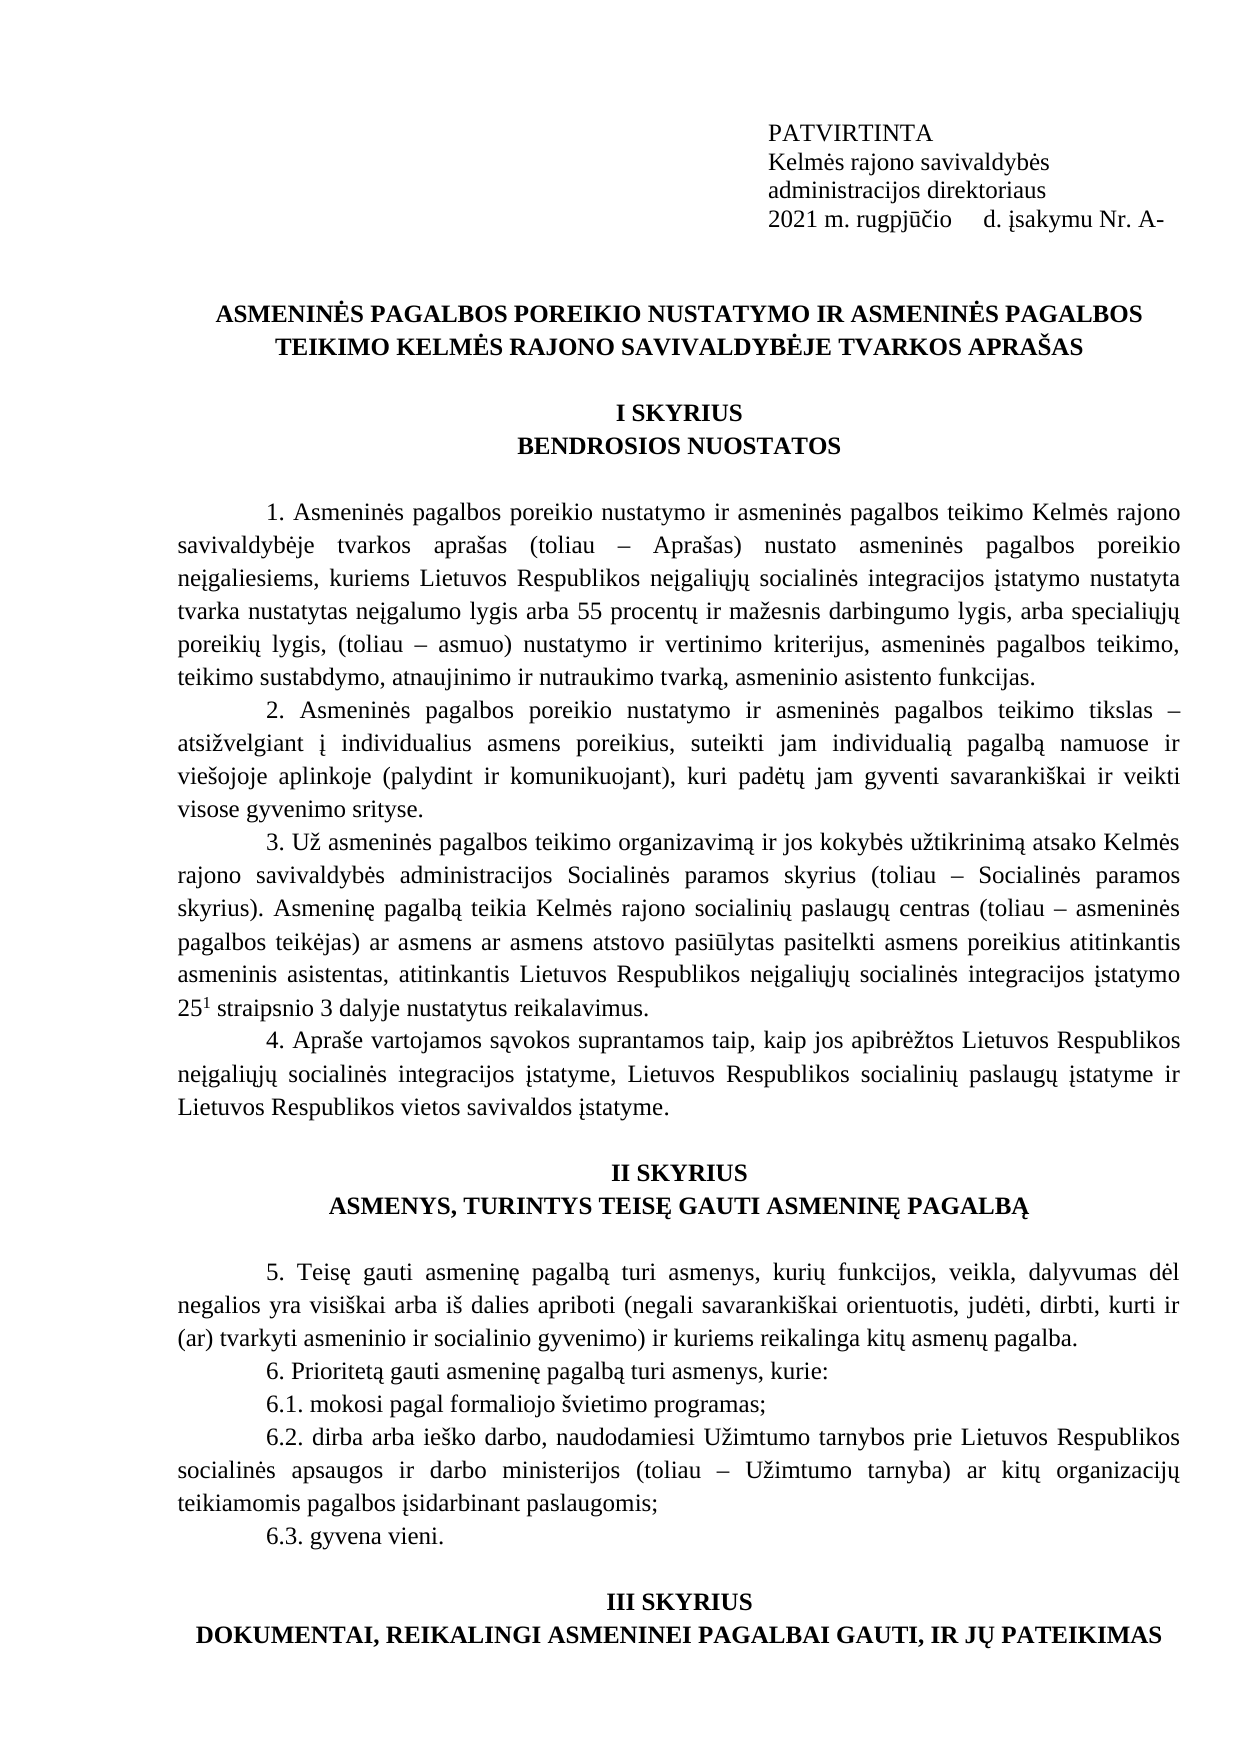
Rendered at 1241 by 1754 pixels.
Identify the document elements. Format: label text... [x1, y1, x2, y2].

text I SKYRIUS [177, 398, 1181, 427]
text III SKYRIUS [177, 1587, 1181, 1616]
text 3. Už asmeninės pagalbos teikimo organizavimą ir jos kokybės užtikrinimą atsako Kelmės rajono savivaldybės administracijos Socialinės paramos skyrius (toliau – Socialinės paramos skyrius). Asmeninę pagalbą teikia Kelmės rajono socialinių paslaugų centras (toliau – asmeninės pagalbos teikėjas) ar asmens ar asmens atstovo pasiūlytas pasitelkti asmens poreikius atitinkantis asmeninis asistentas, atitinkantis Lietuvos Respublikos neįgaliųjų socialinės integracijos įstatymo 251 straipsnio 3 dalyje nustatytus reikalavimus. [177, 827, 1181, 1021]
text PATVIRTINTA [768, 118, 1181, 147]
text 2021 m. rugpjūčio d. įsakymu Nr. A- [768, 204, 1181, 233]
text administracijos direktoriaus [768, 176, 1181, 204]
text 6.3. gyvena vieni. [177, 1521, 1181, 1550]
text BENDROSIOS NUOSTATOS [177, 431, 1181, 460]
text II SKYRIUS [177, 1158, 1181, 1186]
text 5. Teisę gauti asmeninę pagalbą turi asmenys, kurių funkcijos, veikla, dalyvumas dėl negalios yra visiškai arba iš dalies apriboti (negali savarankiškai orientuotis, judėti, dirbti, kurti ir (ar) tvarkyti asmeninio ir socialinio gyvenimo) ir kuriems reikalinga kitų asmenų pagalba. [177, 1257, 1181, 1352]
text 6.2. dirba arba ieško darbo, naudodamiesi Užimtumo tarnybos prie Lietuvos Respublikos socialinės apsaugos ir darbo ministerijos (toliau – Užimtumo tarnyba) ar kitų organizacijų teikiamomis pagalbos įsidarbinant paslaugomis; [177, 1422, 1181, 1517]
text 1. Asmeninės pagalbos poreikio nustatymo ir asmeninės pagalbos teikimo Kelmės rajono savivaldybėje tvarkos aprašas (toliau – Aprašas) nustato asmeninės pagalbos poreikio neįgaliesiems, kuriems Lietuvos Respublikos neįgaliųjų socialinės integracijos įstatymo nustatyta tvarka nustatytas neįgalumo lygis arba 55 procentų ir mažesnis darbingumo lygis, arba specialiųjų poreikių lygis, (toliau – asmuo) nustatymo ir vertinimo kriterijus, asmeninės pagalbos teikimo, teikimo sustabdymo, atnaujinimo ir nutraukimo tvarką, asmeninio asistento funkcijas. [177, 497, 1181, 691]
text 4. Apraše vartojamos sąvokos suprantamos taip, kaip jos apibrėžtos Lietuvos Respublikos neįgaliųjų socialinės integracijos įstatyme, Lietuvos Respublikos socialinių paslaugų įstatyme ir Lietuvos Respublikos vietos savivaldos įstatyme. [177, 1026, 1181, 1120]
text 6.1. mokosi pagal formaliojo švietimo programas; [177, 1389, 1181, 1418]
text ASMENINĖS PAGALBOS POREIKIO NUSTATYMO IR ASMENINĖS PAGALBOS TEIKIMO KELMĖS RAJONO SAVIVALDYBĖJE TVARKOS APRAŠAS [177, 299, 1181, 361]
text DOKUMENTAI, REIKALINGI ASMENINEI PAGALBAI GAUTI, IR JŲ PATEIKIMAS [177, 1620, 1181, 1649]
text 6. Prioritetą gauti asmeninę pagalbą turi asmenys, kurie: [177, 1356, 1181, 1384]
text ASMENYS, TURINTYS TEISĘ GAUTI ASMENINĘ PAGALBĄ [177, 1191, 1181, 1219]
text 2. Asmeninės pagalbos poreikio nustatymo ir asmeninės pagalbos teikimo tikslas – atsižvelgiant į individualius asmens poreikius, suteikti jam individualią pagalbą namuose ir viešojoje aplinkoje (palydint ir komunikuojant), kuri padėtų jam gyventi savarankiškai ir veikti visose gyvenimo srityse. [177, 695, 1181, 823]
text Kelmės rajono savivaldybės [768, 147, 1181, 176]
